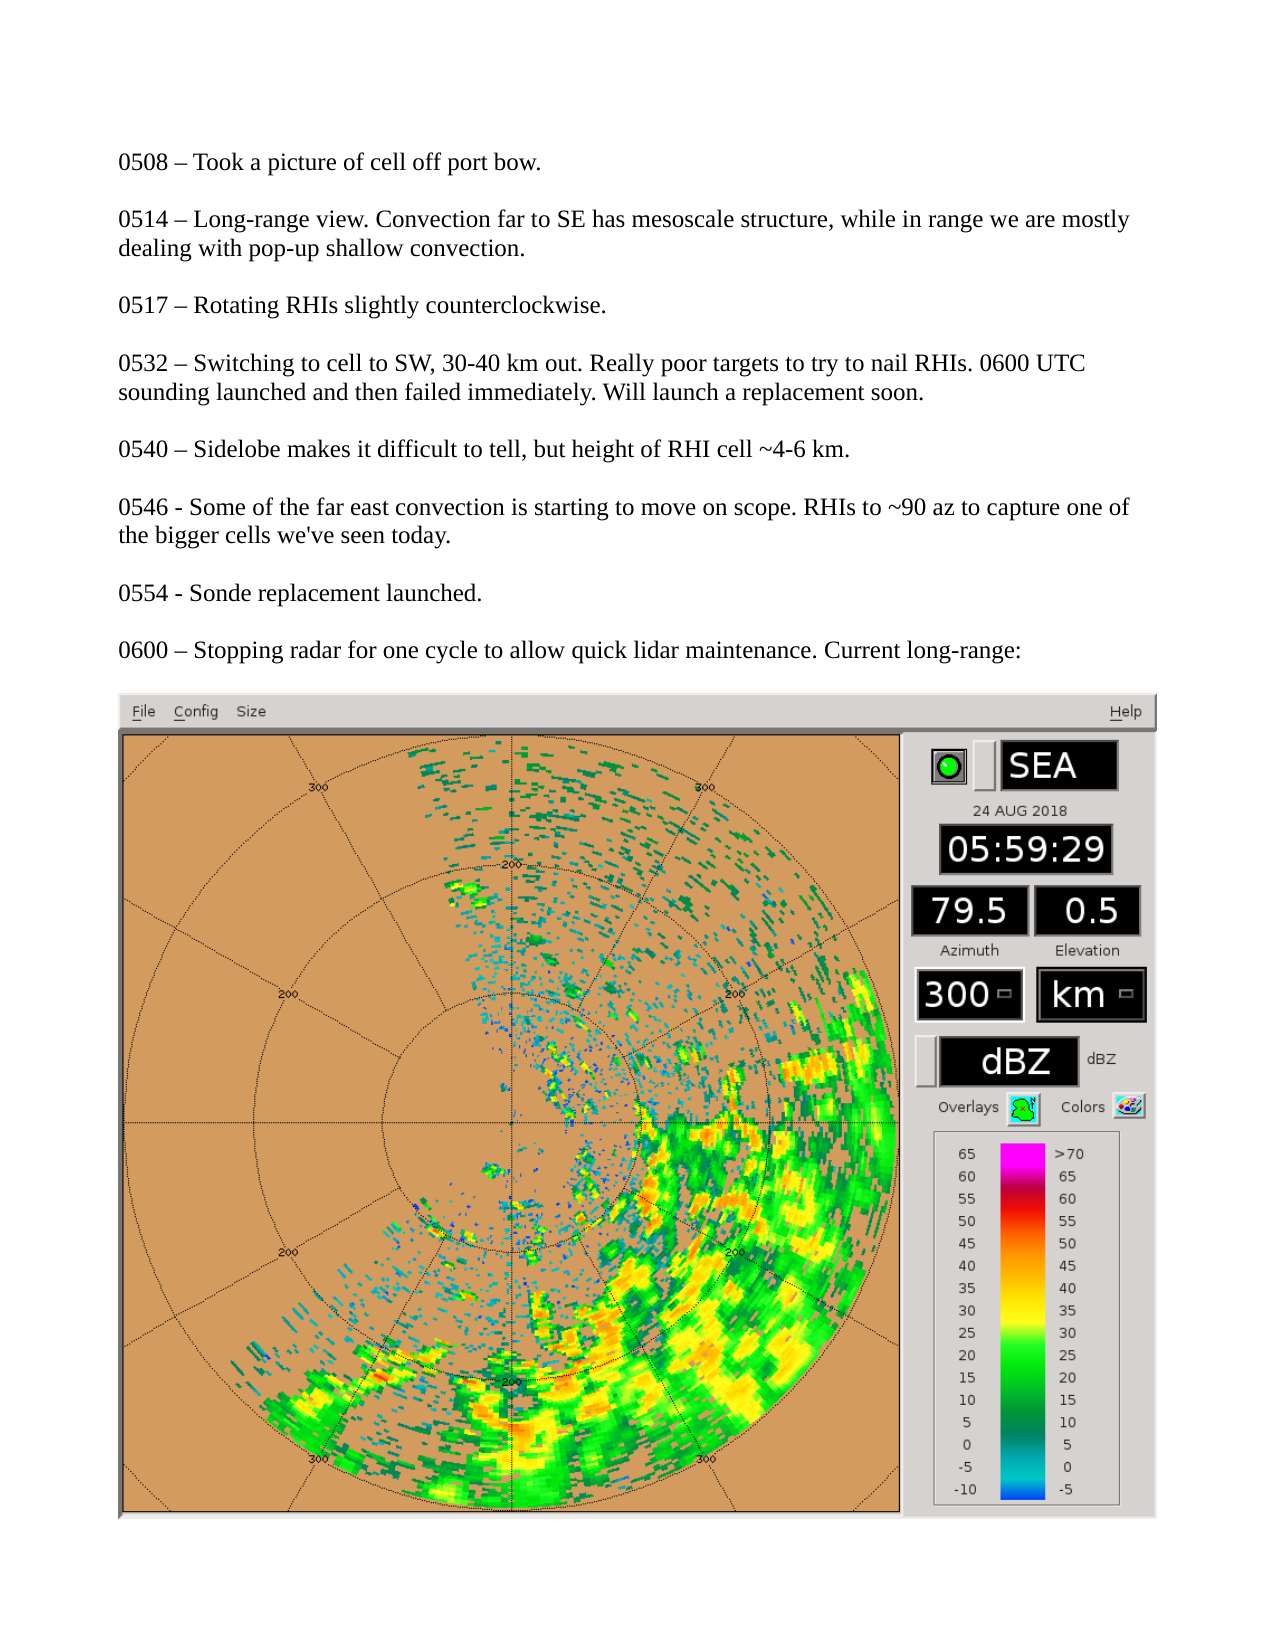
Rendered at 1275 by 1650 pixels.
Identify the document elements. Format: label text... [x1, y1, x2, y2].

text 0554 - Sonde replacement launched. [118, 578, 1157, 607]
text 0532 – Switching to cell to SW, 30-40 km out. Really poor targets to try to nail RHIs. 0600 UTC sounding launched and then failed immediately. Will launch a replacement soon. [118, 348, 1157, 406]
picture [118, 693, 1157, 1519]
text 0540 – Sidelobe makes it difficult to tell, but height of RHI cell ~4-6 km. [118, 434, 1157, 463]
text 0508 – Took a picture of cell off port bow. [118, 147, 1157, 176]
text 0600 – Stopping radar for one cycle to allow quick lidar maintenance. Current long-range: [118, 636, 1157, 664]
text 0546 - Some of the far east convection is starting to move on scope. RHIs to ~90 az to capture one of the bigger cells we've seen today. [118, 492, 1157, 549]
text 0517 – Rotating RHIs slightly counterclockwise. [118, 291, 1157, 319]
text 0514 – Long-range view. Convection far to SE has mesoscale structure, while in range we are mostly dealing with pop-up shallow convection. [118, 204, 1157, 262]
